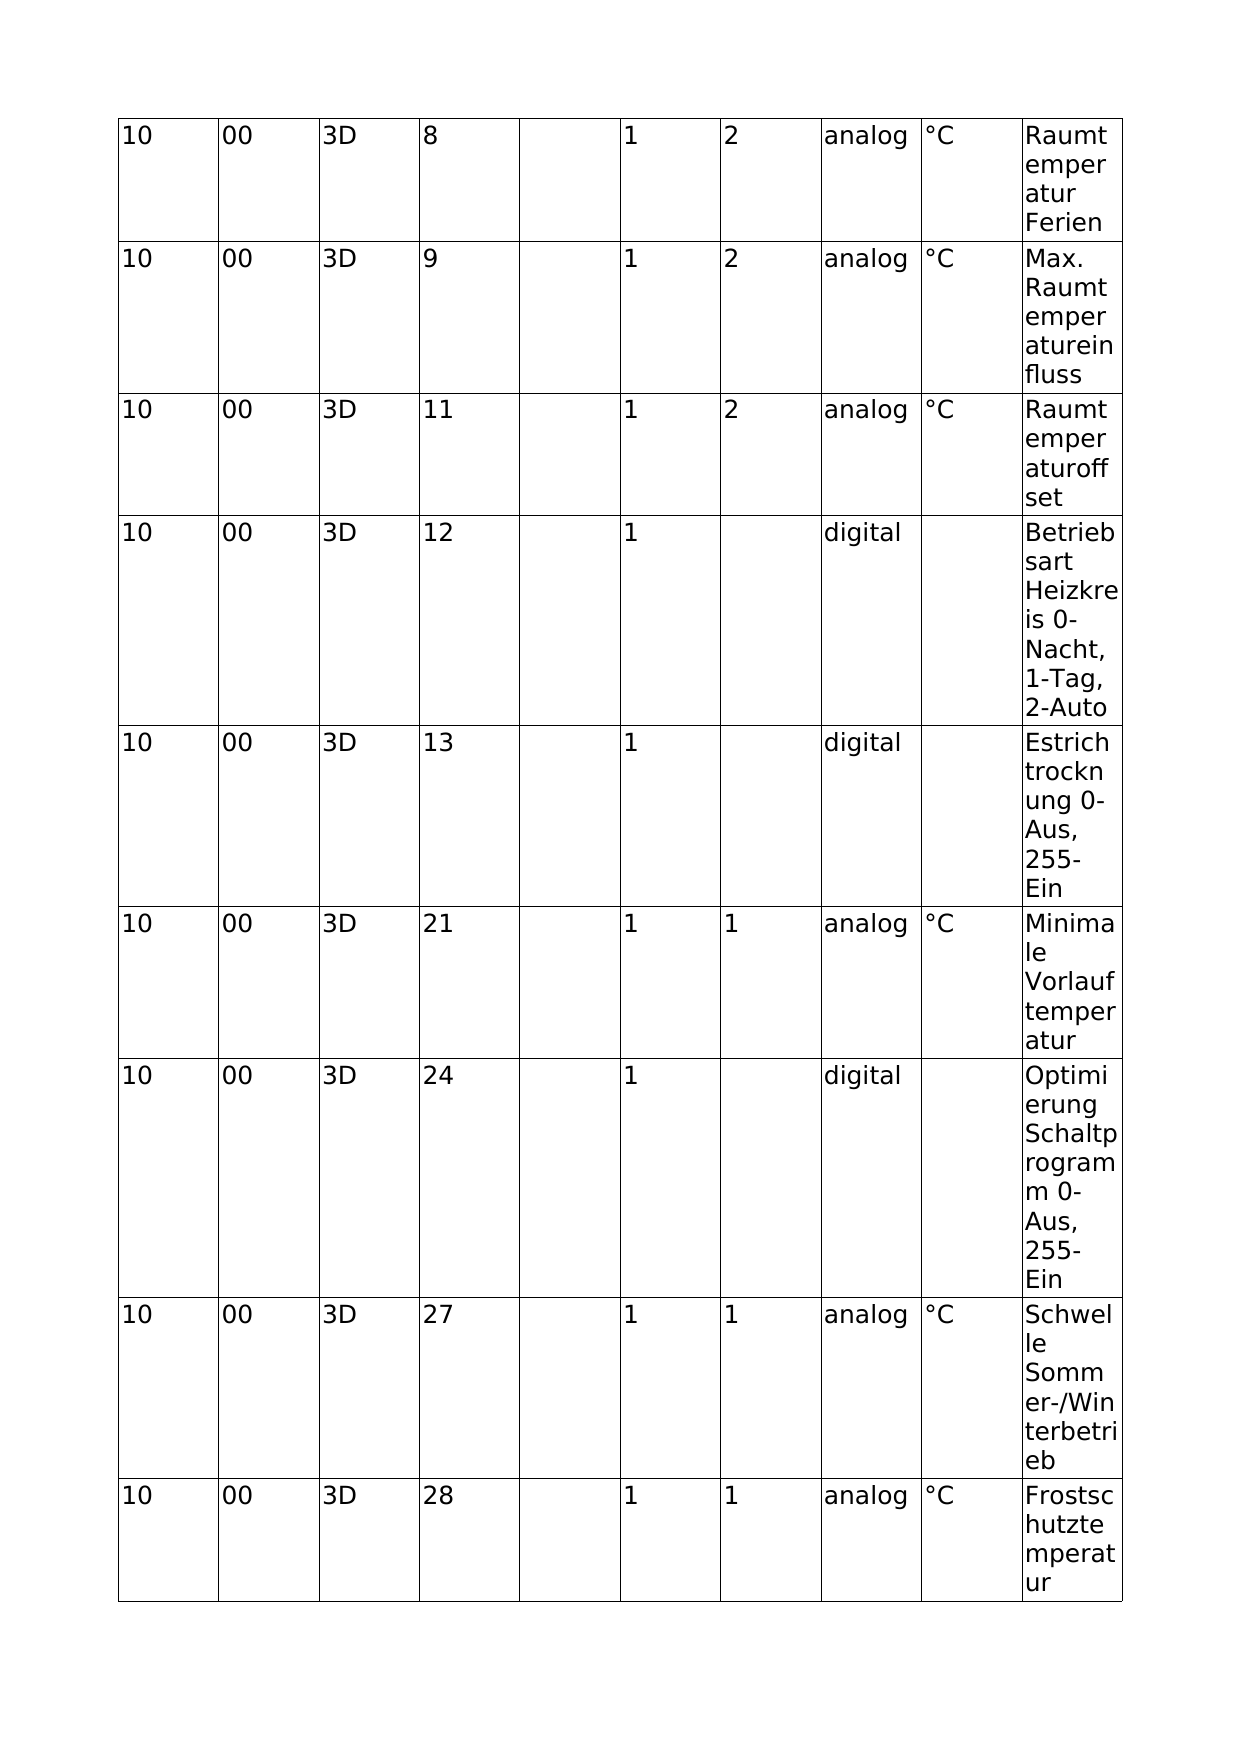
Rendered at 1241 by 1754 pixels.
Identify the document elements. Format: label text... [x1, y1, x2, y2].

table_cell 3D [320, 394, 419, 515]
table_cell 1 [721, 907, 821, 1058]
table_cell 3D [320, 1059, 419, 1297]
table_cell [721, 516, 821, 725]
table_cell 11 [420, 394, 519, 515]
table_cell analog [822, 119, 921, 241]
table_cell Max. Raumtemperatureinfluss [1023, 242, 1122, 392]
table_cell 1 [621, 1298, 720, 1478]
table_cell [520, 907, 620, 1058]
table_cell digital [822, 726, 921, 906]
table_cell Optimierung Schaltprogramm 0-Aus, 255-Ein [1023, 1059, 1122, 1297]
table_cell 1 [621, 394, 720, 515]
table_cell [520, 1479, 620, 1601]
table_cell analog [822, 1479, 921, 1601]
table_cell 1 [621, 119, 720, 241]
table_cell 9 [420, 242, 519, 392]
table_cell 12 [420, 516, 519, 725]
table_cell [520, 394, 620, 515]
table_cell 3D [320, 516, 419, 725]
table_cell 3D [320, 726, 419, 906]
table_cell [520, 242, 620, 392]
table_cell °C [922, 394, 1022, 515]
table_cell 1 [621, 242, 720, 392]
table_cell [721, 1059, 821, 1297]
table_cell digital [822, 516, 921, 725]
table_cell 10 [119, 907, 218, 1058]
table_cell 3D [320, 242, 419, 392]
table_cell 1 [721, 1298, 821, 1478]
table_cell 2 [721, 119, 821, 241]
table_cell [520, 1298, 620, 1478]
table_cell [520, 119, 620, 241]
table_cell [721, 726, 821, 906]
table_cell [922, 1059, 1022, 1297]
table_cell 28 [420, 1479, 519, 1601]
table_cell 00 [219, 1298, 319, 1478]
table_cell 10 [119, 242, 218, 392]
table_cell 00 [219, 1479, 319, 1601]
table_cell analog [822, 1298, 921, 1478]
table_cell 10 [119, 726, 218, 906]
table_cell °C [922, 119, 1022, 241]
table_cell 3D [320, 1479, 419, 1601]
table_cell 1 [621, 726, 720, 906]
table_cell 1 [621, 1479, 720, 1601]
table_cell 1 [621, 516, 720, 725]
table_cell 00 [219, 726, 319, 906]
table_cell 10 [119, 394, 218, 515]
table_cell 10 [119, 1298, 218, 1478]
table_cell [520, 726, 620, 906]
table_cell 00 [219, 394, 319, 515]
table_cell 21 [420, 907, 519, 1058]
table_cell °C [922, 1479, 1022, 1601]
table_cell 00 [219, 119, 319, 241]
table_cell 3D [320, 1298, 419, 1478]
table_cell 10 [119, 1479, 218, 1601]
table_cell 1 [721, 1479, 821, 1601]
table_cell 10 [119, 516, 218, 725]
table_cell 00 [219, 242, 319, 392]
table_cell 3D [320, 119, 419, 241]
table_cell analog [822, 907, 921, 1058]
table_cell 13 [420, 726, 519, 906]
table_cell °C [922, 907, 1022, 1058]
table_cell 1 [621, 907, 720, 1058]
table_cell analog [822, 242, 921, 392]
table_cell [520, 1059, 620, 1297]
table_cell 00 [219, 516, 319, 725]
table_cell °C [922, 1298, 1022, 1478]
table_cell Estrichtrocknung 0-Aus, 255-Ein [1023, 726, 1122, 906]
table_cell [520, 516, 620, 725]
table_cell digital [822, 1059, 921, 1297]
table_cell analog [822, 394, 921, 515]
table_cell 2 [721, 394, 821, 515]
table_cell [922, 516, 1022, 725]
table_cell 00 [219, 907, 319, 1058]
table_cell Frostschutztemperatur [1023, 1479, 1122, 1601]
table_cell Betriebsart Heizkreis 0-Nacht, 1-Tag, 2-Auto [1023, 516, 1122, 725]
table_cell 10 [119, 1059, 218, 1297]
table_cell Schwelle Sommer-/Winterbetrieb [1023, 1298, 1122, 1478]
table_cell Minimale Vorlauftemperatur [1023, 907, 1122, 1058]
table_cell °C [922, 242, 1022, 392]
table_cell 3D [320, 907, 419, 1058]
table_cell 2 [721, 242, 821, 392]
table_cell 1 [621, 1059, 720, 1297]
table_cell Raumtemperatur Ferien [1023, 119, 1122, 241]
table_cell 10 [119, 119, 218, 241]
table_cell Raumtemperaturoffset [1023, 394, 1122, 515]
table_cell 24 [420, 1059, 519, 1297]
table_cell 27 [420, 1298, 519, 1478]
table_cell 00 [219, 1059, 319, 1297]
table_cell [922, 726, 1022, 906]
table_cell 8 [420, 119, 519, 241]
